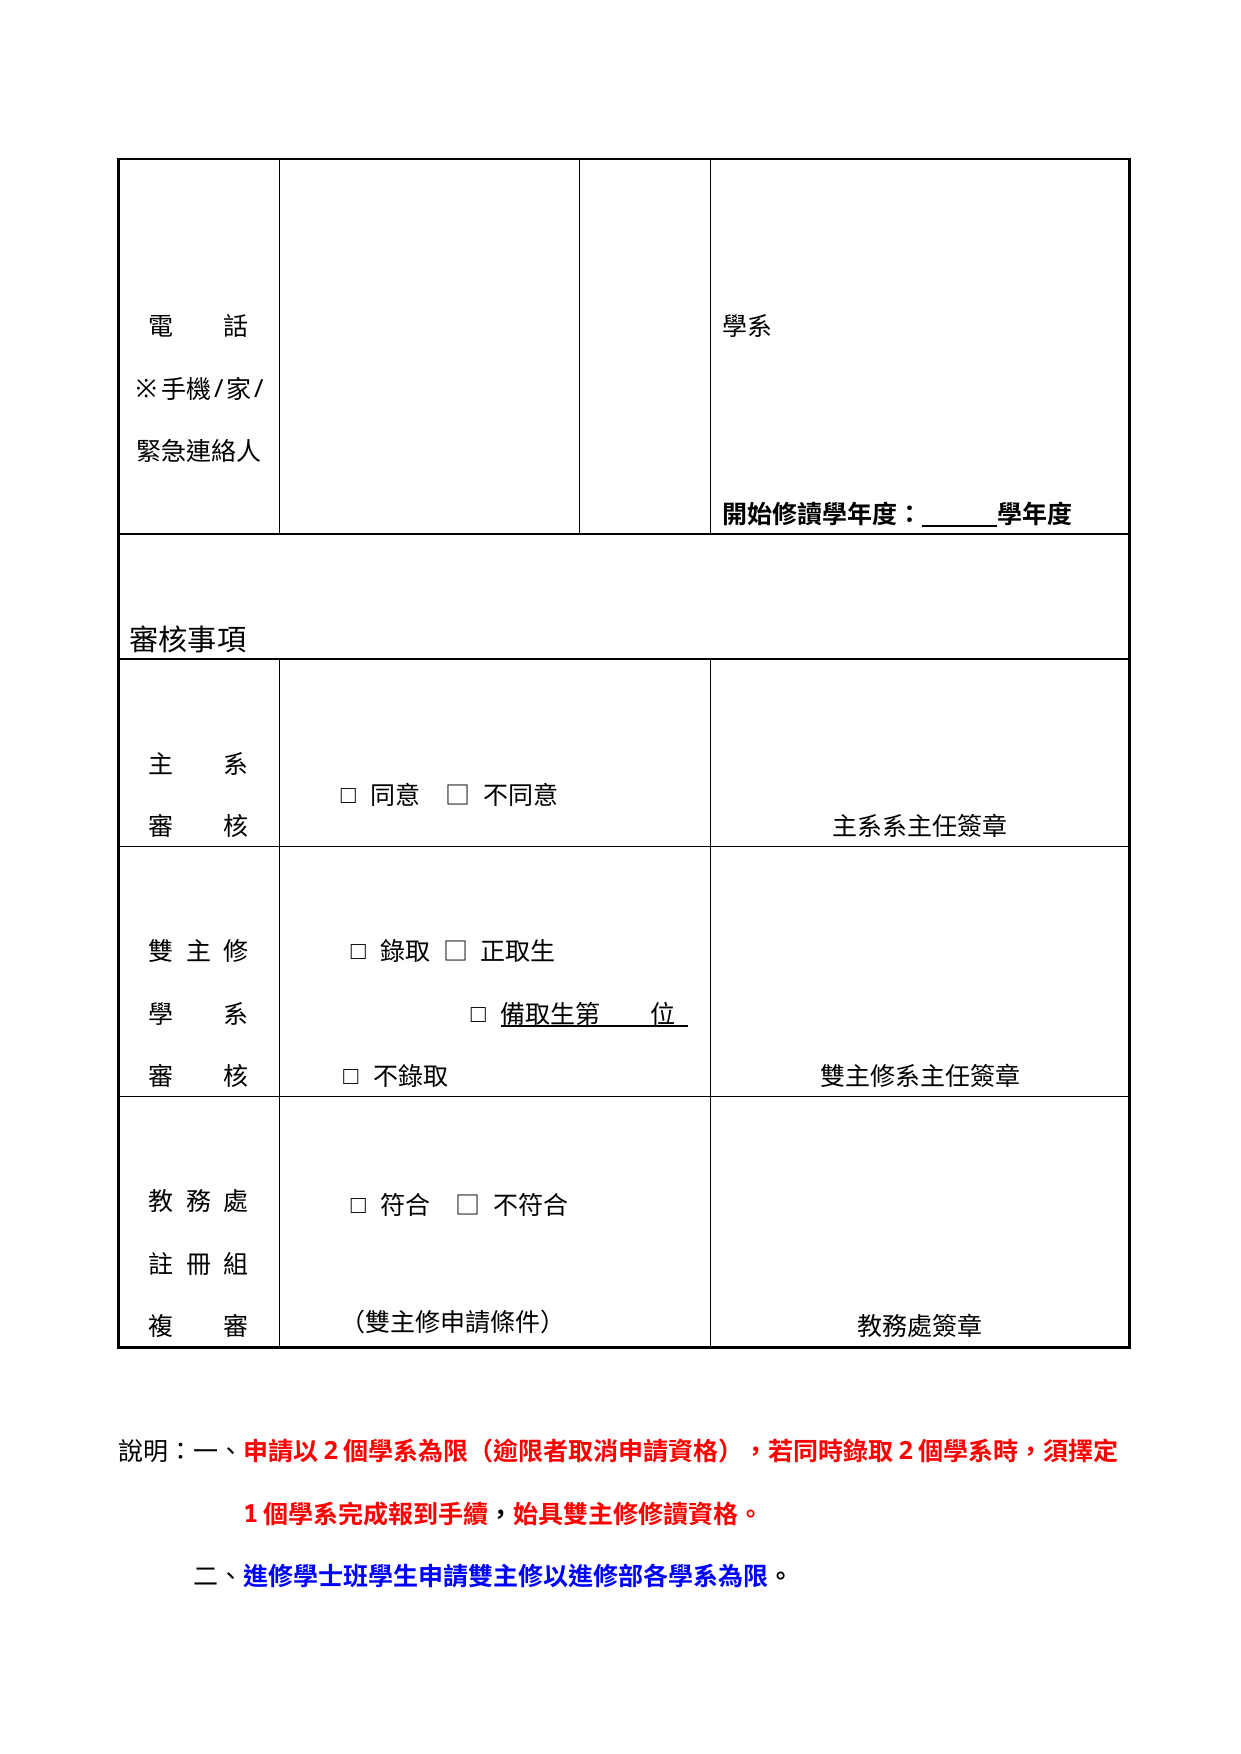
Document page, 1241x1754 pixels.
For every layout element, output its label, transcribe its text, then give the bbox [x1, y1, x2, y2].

table_cell 學系 開始修讀學年度： 學年度 [711, 160, 1128, 533]
table_cell 教務處簽章 [711, 1097, 1128, 1346]
table_cell 主系系主任簽章 [711, 660, 1128, 846]
text 說明：一、申請以2個學系為限（逾限者取消申請資格），若同時錄取2個學系時，須擇定1個學系完成報到手續，始具雙主修修讀資格。 [118, 1408, 1122, 1533]
table_cell 主 系 審 核 [120, 660, 279, 846]
table_cell 雙主修系主任簽章 [711, 847, 1128, 1096]
text 二、進修學士班學生申請雙主修以進修部各學系為限。 [118, 1533, 1122, 1596]
table_cell 電 話 ※手機/家/緊急連絡人 [120, 160, 279, 533]
table_cell □ 同意 □ 不同意 [280, 660, 710, 846]
table_cell □ 符合 □ 不符合 （雙主修申請條件） [280, 1097, 710, 1346]
table_cell 教 務 處 註 冊 組 複 審 [120, 1097, 279, 1346]
table_cell 審核事項 [120, 535, 1128, 658]
table_cell □ 錄取 □ 正取生 □ 備取生第 位 □ 不錄取 [280, 847, 710, 1096]
table_cell [580, 160, 710, 533]
table_cell [280, 160, 579, 533]
table_cell 雙 主 修 學 系 審 核 [120, 847, 279, 1096]
